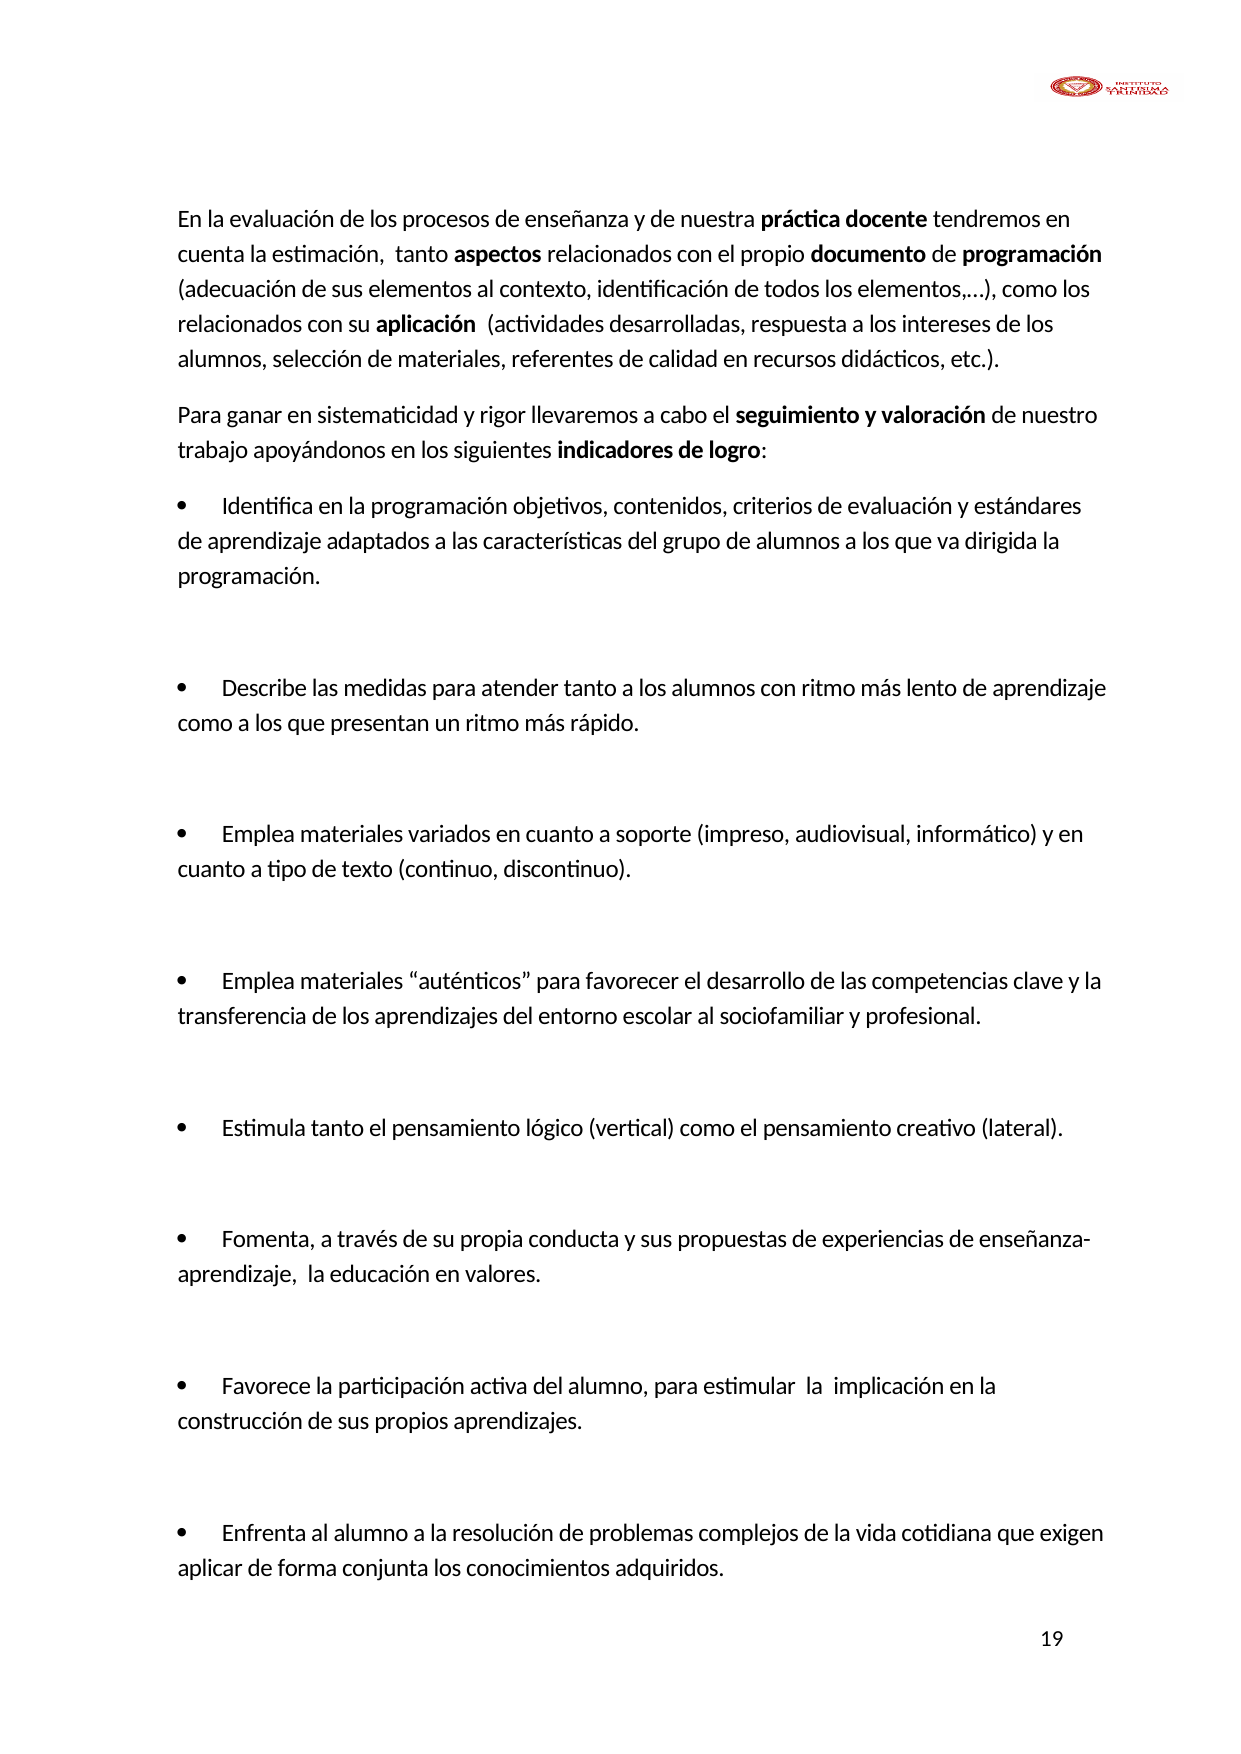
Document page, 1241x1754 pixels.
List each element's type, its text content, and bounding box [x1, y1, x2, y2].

picture [1034, 73, 1185, 102]
list Fomenta, a través de su propia conducta y sus propuestas de experiencias de enseñanza-aprendizaje, la educación en valores. [177, 1223, 1107, 1289]
list Estimula tanto el pensamiento lógico (vertical) como el pensamiento creativo (lateral). [177, 1112, 1107, 1142]
list Identifica en la programación objetivos, contenidos, criterios de evaluación y estándares de aprendizaje adaptados a las características del grupo de alumnos a los que va dirigida la programación. [177, 490, 1107, 591]
list Emplea materiales variados en cuanto a soporte (impreso, audiovisual, informático) y en cuanto a tipo de texto (continuo, discontinuo). [177, 818, 1107, 884]
list Describe las medidas para atender tanto a los alumnos con ritmo más lento de aprendizaje como a los que presentan un ritmo más rápido. [177, 672, 1107, 737]
list Favorece la participación activa del alumno, para estimular la implicación en la construcción de sus propios aprendizajes. [177, 1370, 1107, 1436]
list Enfrenta al alumno a la resolución de problemas complejos de la vida cotidiana que exigen aplicar de forma conjunta los conocimientos adquiridos. [177, 1517, 1107, 1582]
list Emplea materiales “auténticos” para favorecer el desarrollo de las competencias clave y la transferencia de los aprendizajes del entorno escolar al sociofamiliar y profesional. [177, 965, 1107, 1031]
text Para ganar en sistematicidad y rigor llevaremos a cabo el seguimiento y valoración de nuestro trabajo apoyándonos en los siguientes indicadores de logro: [177, 399, 1107, 465]
text En la evaluación de los procesos de enseñanza y de nuestra práctica docente tendremos en cuenta la estimación, tanto aspectos relacionados con el propio documento de programación (adecuación de sus elementos al contexto, identificación de todos los elementos,…), como los relacionados con su aplicación (actividades desarrolladas, respuesta a los intereses de los alumnos, selección de materiales, referentes de calidad en recursos didácticos, etc.). [177, 203, 1107, 374]
